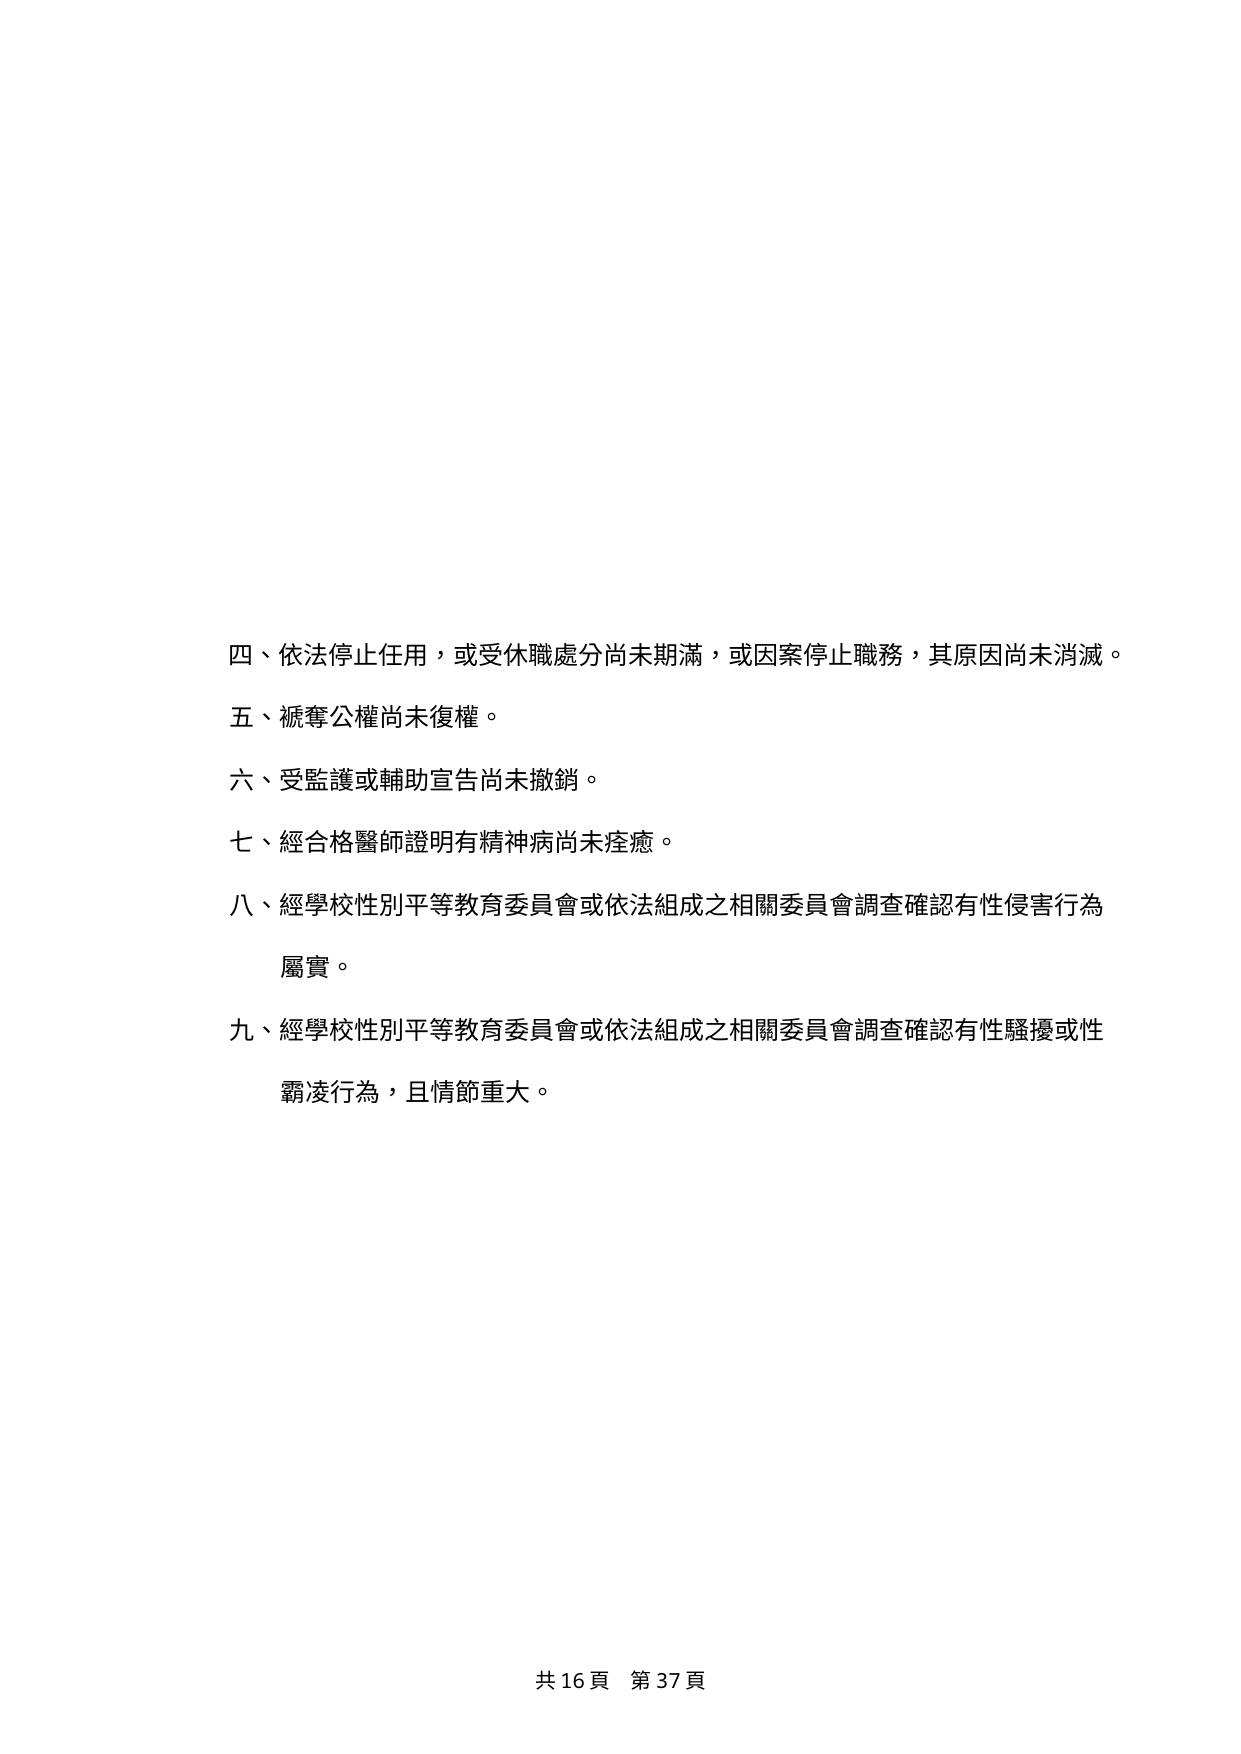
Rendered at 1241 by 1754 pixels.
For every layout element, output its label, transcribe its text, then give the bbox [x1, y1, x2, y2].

text 四、依法停止任用，或受休職處分尚未期滿，或因案停止職務，其原因尚未消滅。 [229, 612, 1122, 674]
text 六、受監護或輔助宣告尚未撤銷。 [118, 737, 1122, 799]
text 五、褫奪公權尚未復權。 [118, 674, 1122, 737]
text 九、經學校性別平等教育委員會或依法組成之相關委員會調查確認有性騷擾或性 霸凌行為，且情節重大。 [229, 987, 1122, 1112]
text 八、經學校性別平等教育委員會或依法組成之相關委員會調查確認有性侵害行為 屬實。 [229, 862, 1122, 987]
text 七、經合格醫師證明有精神病尚未痊癒。 [118, 799, 1122, 862]
